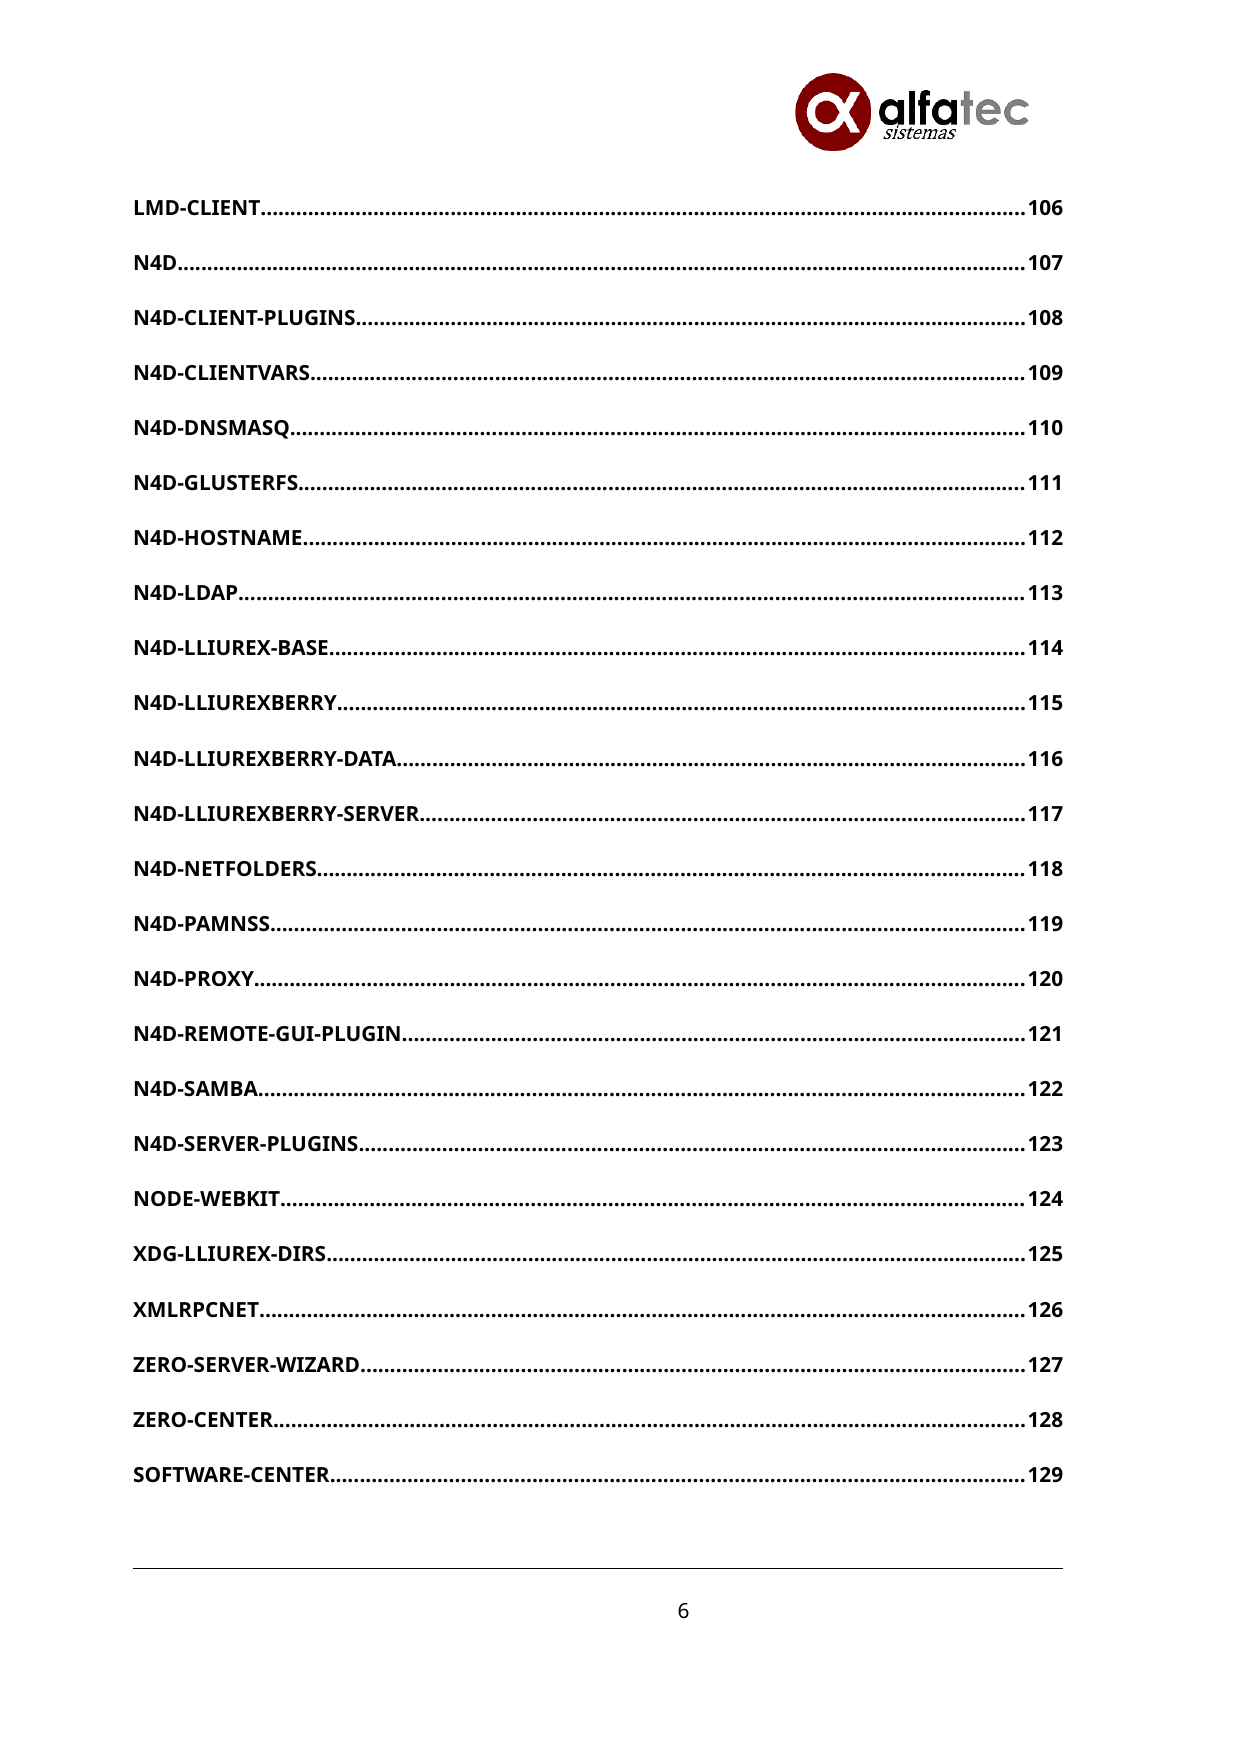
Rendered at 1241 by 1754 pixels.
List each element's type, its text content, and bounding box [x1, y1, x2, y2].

text SOFTWARE-CENTER 129 [133, 1460, 1063, 1488]
text N4D-NETFOLDERS 118 [133, 854, 1063, 882]
text XDG-LLIUREX-DIRS 125 [133, 1239, 1063, 1268]
text N4D-LLIUREXBERRY 115 [133, 688, 1063, 717]
text NODE-WEBKIT 124 [133, 1184, 1063, 1213]
text N4D-LLIUREX-BASE 114 [133, 633, 1063, 662]
text N4D-SERVER-PLUGINS 123 [133, 1129, 1063, 1158]
text N4D-LDAP 113 [133, 578, 1063, 607]
text N4D 107 [133, 248, 1063, 276]
text N4D-PAMNSS 119 [133, 909, 1063, 937]
text N4D-PROXY 120 [133, 964, 1063, 992]
text N4D-SAMBA 122 [133, 1074, 1063, 1103]
text ZERO-CENTER 128 [133, 1405, 1063, 1433]
picture [795, 73, 1031, 151]
text ZERO-SERVER-WIZARD 127 [133, 1350, 1063, 1378]
text N4D-CLIENTVARS 109 [133, 358, 1063, 386]
text LMD-CLIENT 106 [133, 193, 1063, 221]
text N4D-DNSMASQ 110 [133, 413, 1063, 441]
text N4D-GLUSTERFS 111 [133, 468, 1063, 497]
text N4D-CLIENT-PLUGINS 108 [133, 303, 1063, 331]
text XMLRPCNET 126 [133, 1295, 1063, 1323]
text N4D-LLIUREXBERRY-SERVER 117 [133, 799, 1063, 827]
text N4D-HOSTNAME 112 [133, 523, 1063, 552]
text N4D-REMOTE-GUI-PLUGIN 121 [133, 1019, 1063, 1048]
text N4D-LLIUREXBERRY-DATA 116 [133, 744, 1063, 772]
